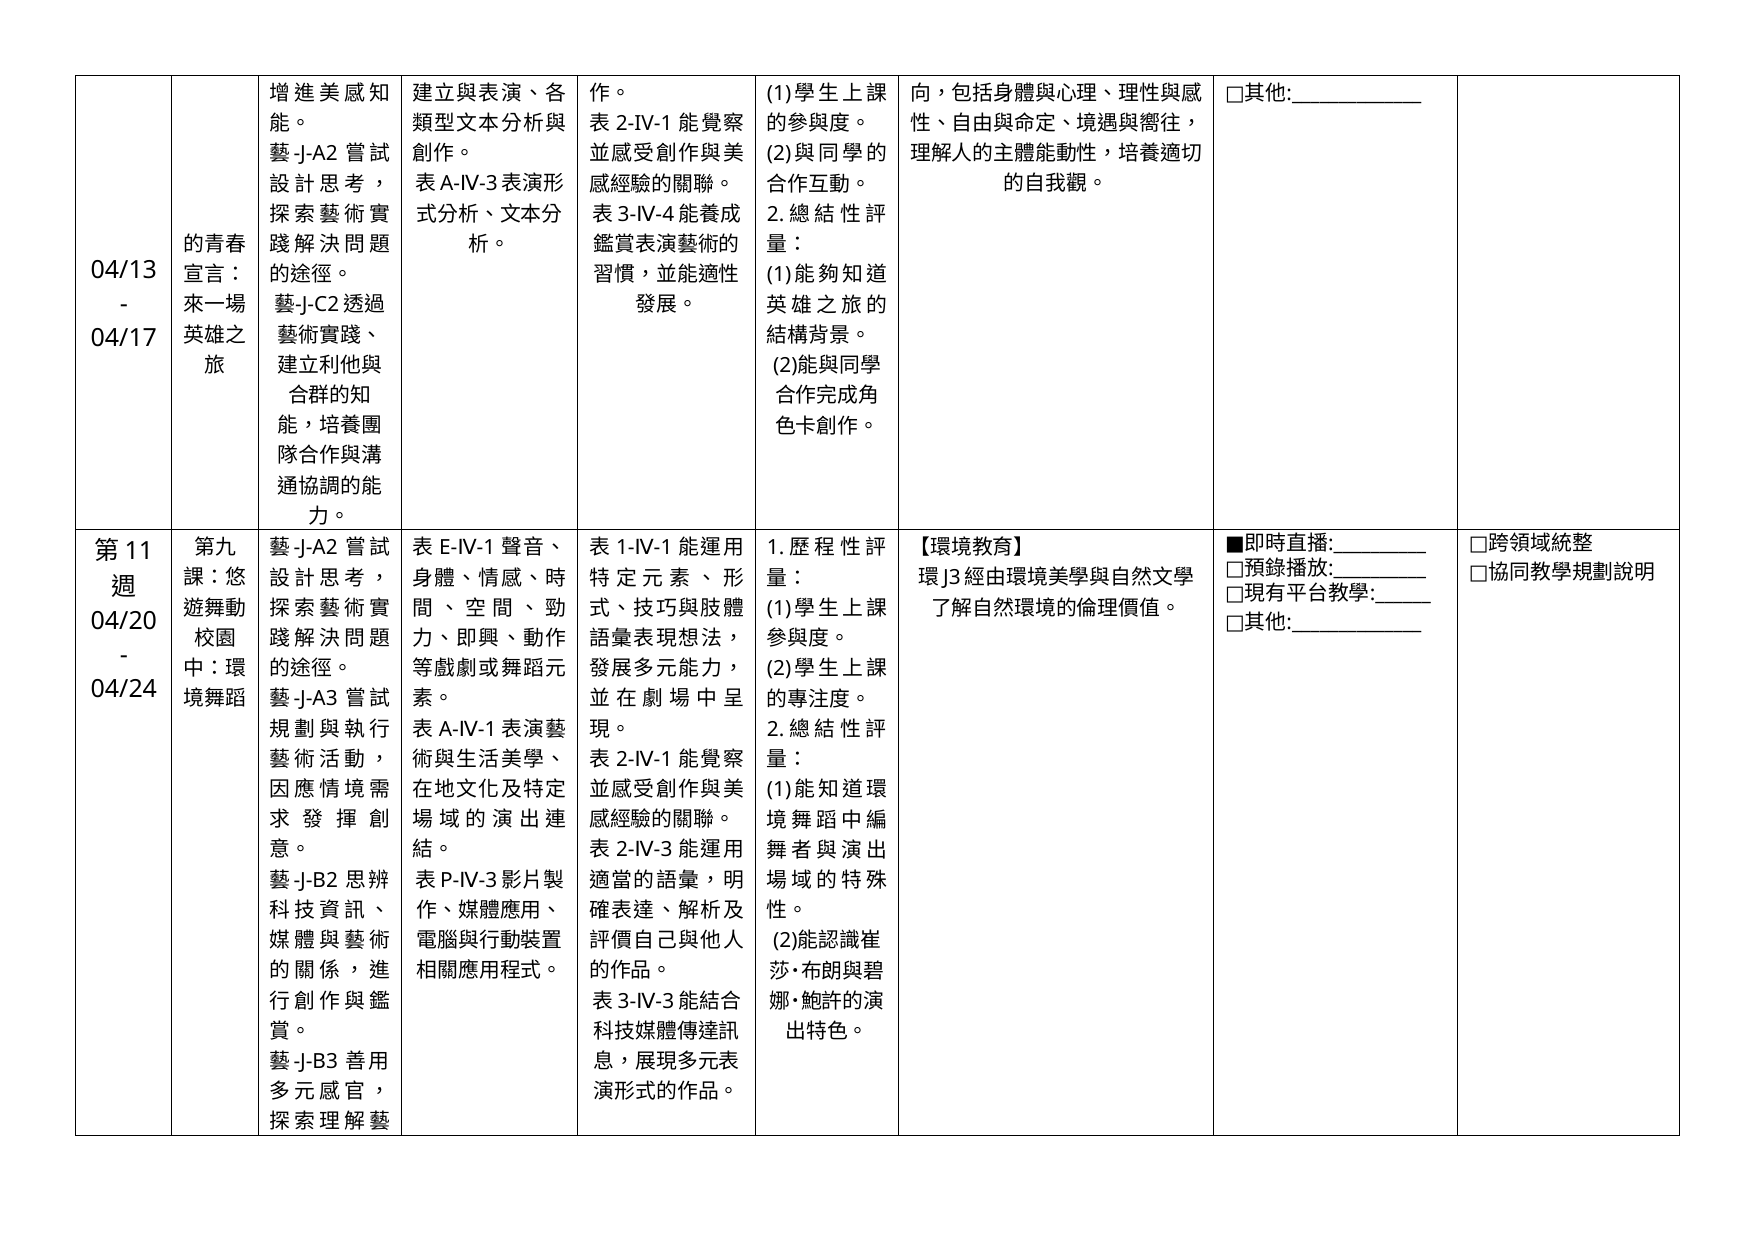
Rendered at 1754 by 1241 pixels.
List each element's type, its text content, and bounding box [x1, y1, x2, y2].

table_cell 1.歷程性評量： (1)學生上課參與度。 (2)學生上課的專注度。 2.總結性評量： (1)能知道環境舞蹈中編舞者與演出場域的特殊性。 (2)能認識崔莎˙布朗與碧娜˙鮑許的演出特色。 [756, 530, 898, 1135]
table_cell 藝-J-A2嘗試設計思考，探索藝術實踐解決問題的途徑。 藝-J-A3嘗試規劃與執行藝術活動，因應情境需求發揮創意。 藝-J-B2思辨科技資訊、媒體與藝術的關係，進行創作與鑑賞。 藝-J-B3善用多元感官，探索理解藝 [259, 530, 401, 1135]
table_cell 作。 表2-IV-1能覺察並感受創作與美感經驗的關聯。 表3-Ⅳ-4能養成鑑賞表演藝術的習慣，並能適性發展。 [578, 76, 755, 529]
table_cell 增進美感知能。 藝-J-A2嘗試設計思考，探索藝術實踐解決問題的途徑。 藝-J-C2透過藝術實踐、建立利他與合群的知能，培養團隊合作與溝通協調的能力。 [259, 76, 401, 529]
table_cell 向，包括身體與心理、理性與感性、自由與命定、境遇與嚮往，理解人的主體能動性，培養適切的自我觀。 [899, 76, 1213, 529]
table_cell 的青春宣言：來一場英雄之旅 [172, 76, 258, 529]
table_cell ■即時直播:__________ □預錄播放:__________ □現有平台教學:______ □其他:______________ [1214, 530, 1457, 1135]
table_cell 表E-Ⅳ-1聲音、身體、情感、時間、空間、勁力、即興、動作等戲劇或舞蹈元素。 表A-Ⅳ-1表演藝術與生活美學、在地文化及特定場域的演出連結。 表P-Ⅳ-3影片製作、媒體應用、電腦與行動裝置相關應用程式。 [402, 530, 577, 1135]
table_cell □其他:______________ [1214, 76, 1457, 529]
table_cell 第九課：悠遊舞動校園中：環境舞蹈 [172, 530, 258, 1135]
table_cell 【環境教育】 環J3經由環境美學與自然文學了解自然環境的倫理價值。 [899, 530, 1213, 1135]
table_cell 第11週 04/20-04/24 [76, 530, 171, 1135]
table_cell 表1-Ⅳ-1能運用特定元素、形式、技巧與肢體語彙表現想法，發展多元能力，並在劇場中呈現。 表2-Ⅳ-1能覺察並感受創作與美感經驗的關聯。 表2-Ⅳ-3能運用適當的語彙，明確表達、解析及評價自己與他人的作品。 表3-Ⅳ-3能結合科技媒體傳達訊息，展現多元表演形式的作品。 [578, 530, 755, 1135]
table_cell 建立與表演、各類型文本分析與創作。 表A-Ⅳ-3表演形式分析、文本分析。 [402, 76, 577, 529]
table_cell 04/13-04/17 [76, 76, 171, 529]
table_cell (1)學生上課的參與度。 (2)與同學的合作互動。 2.總結性評量： (1)能夠知道英雄之旅的結構背景。 (2)能與同學合作完成角色卡創作。 [756, 76, 898, 529]
table_cell □跨領域統整 □協同教學規劃說明 [1458, 530, 1679, 1135]
table_cell [1458, 76, 1679, 529]
